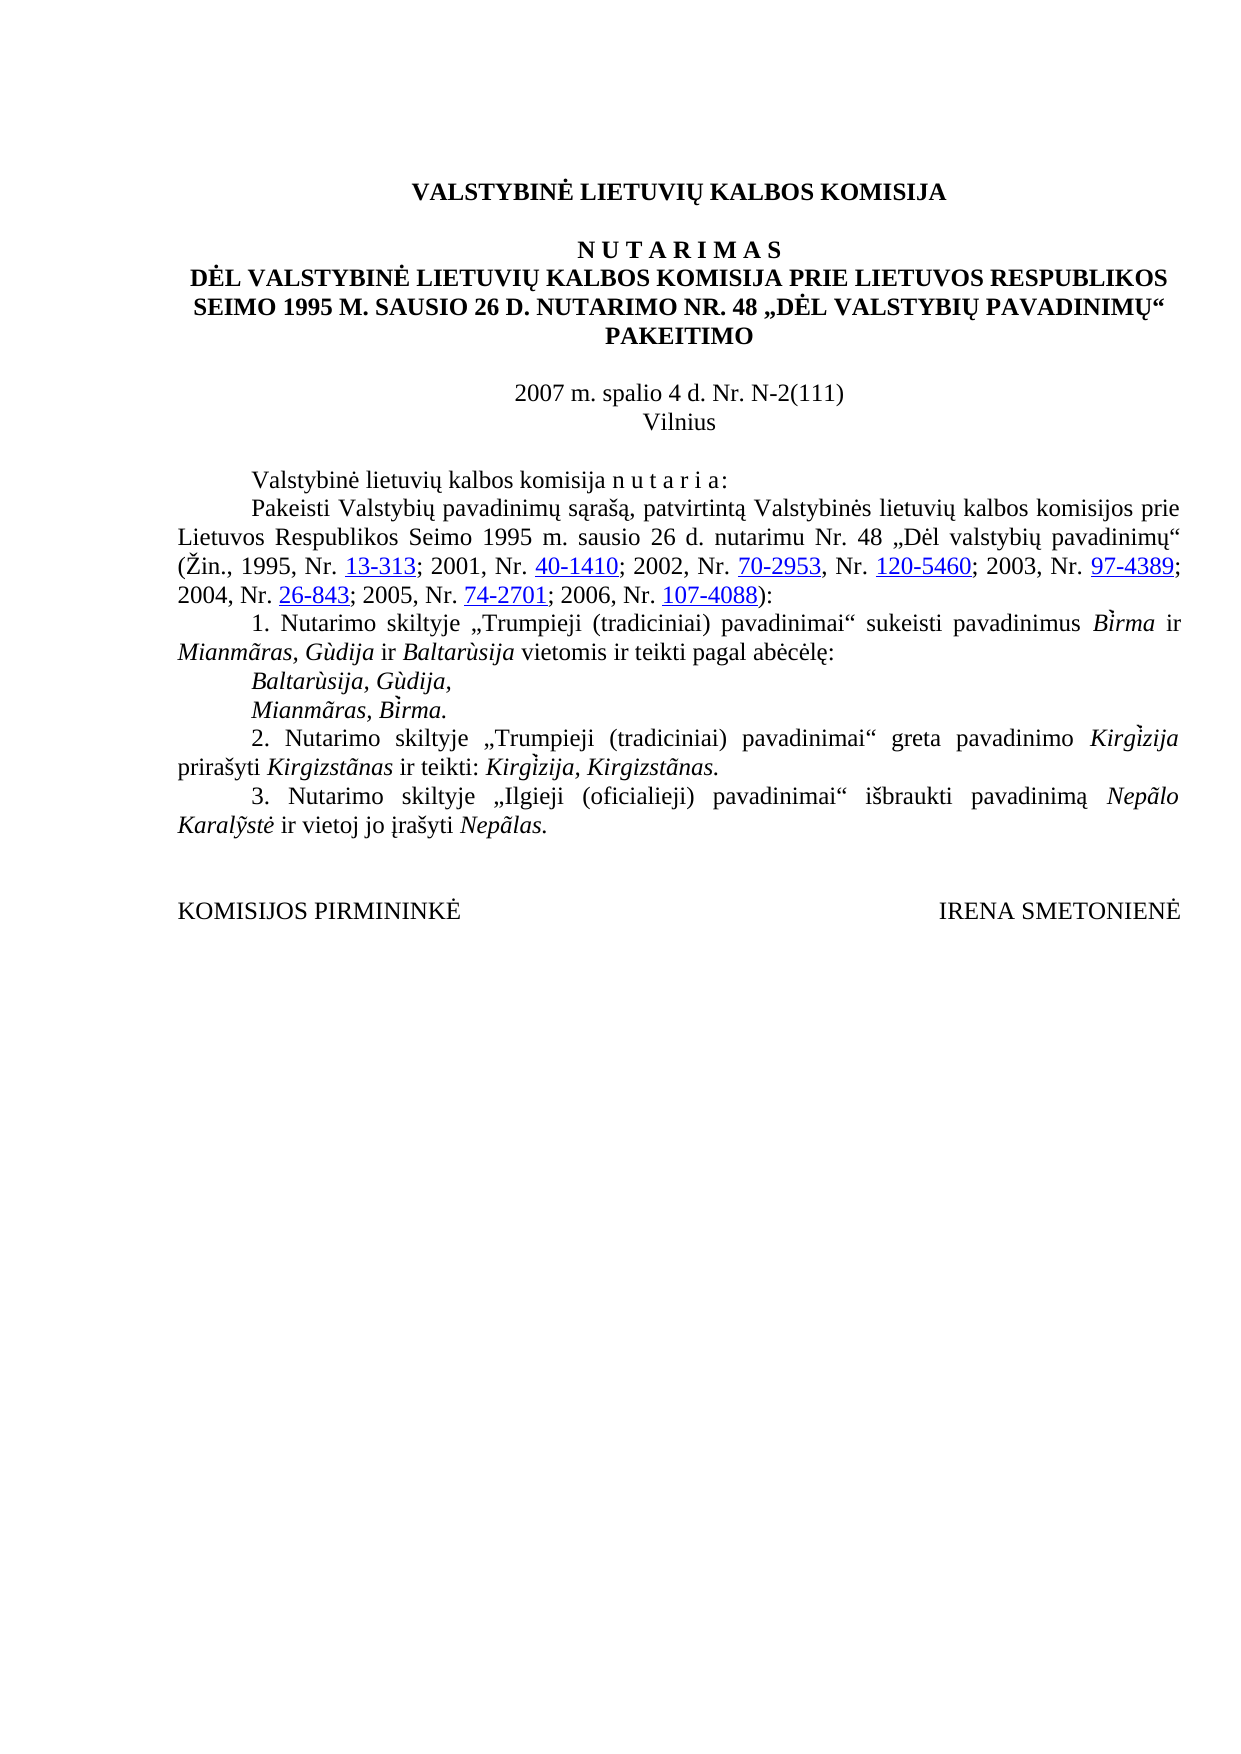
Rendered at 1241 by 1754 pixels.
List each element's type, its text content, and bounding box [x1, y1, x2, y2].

text Pakeisti Valstybių pavadinimų sąrašą, patvirtintą Valstybinės lietuvių kalbos komisijos prie Lietuvos Respublikos Seimo 1995 m. sausio 26 d. nutarimu Nr. 48 „Dėl valstybių pavadinimų“ (Žin., 1995, Nr. 13-313; 2001, Nr. 40-1410; 2002, Nr. 70-2953, Nr. 120-5460; 2003, Nr. 97-4389; 2004, Nr. 26-843; 2005, Nr. 74-2701; 2006, Nr. 107-4088): [177, 493, 1181, 608]
text Valstybinė lietuvių kalbos komisija nutaria: [177, 465, 1181, 493]
text 2. Nutarimo skiltyje „Trumpieji (tradiciniai) pavadinimai“ greta pavadinimo Kirgi̇̀zija prirašyti Kirgizstãnas ir teikti: Kirgi̇̀zija, Kirgizstãnas. [177, 723, 1181, 781]
text 3. Nutarimo skiltyje „Ilgieji (oficialieji) pavadinimai“ išbraukti pavadinimą Nepãlo Karalỹstė ir vietoj jo įrašyti Nepãlas. [177, 781, 1181, 838]
text KOMISIJOS PIRMININKĖ IRENA SMETONIENĖ [177, 896, 1181, 925]
text 1. Nutarimo skiltyje „Trumpieji (tradiciniai) pavadinimai“ sukeisti pavadinimus Bi̇̀rma ir Mianmãras, Gùdija ir Baltarùsija vietomis ir teikti pagal abėcėlę: [177, 608, 1181, 666]
text 2007 m. spalio 4 d. Nr. N-2(111) [177, 378, 1181, 407]
text VALSTYBINĖ LIETUVIŲ KALBOS KOMISIJA [177, 177, 1181, 206]
text Baltarùsija, Gùdija, [177, 666, 1181, 695]
text Vilnius [177, 407, 1181, 436]
text DĖL VALSTYBINĖ LIETUVIŲ KALBOS KOMISIJA PRIE LIETUVOS RESPUBLIKOS SEIMO 1995 M. SAUSIO 26 D. NUTARIMO NR. 48 „DĖL VALSTYBIŲ PAVADINIMŲ“ PAKEITIMO [177, 263, 1181, 350]
text Mianmãras, Bi̇̀rma. [177, 695, 1181, 723]
text N U T A R I M A S [177, 235, 1181, 263]
